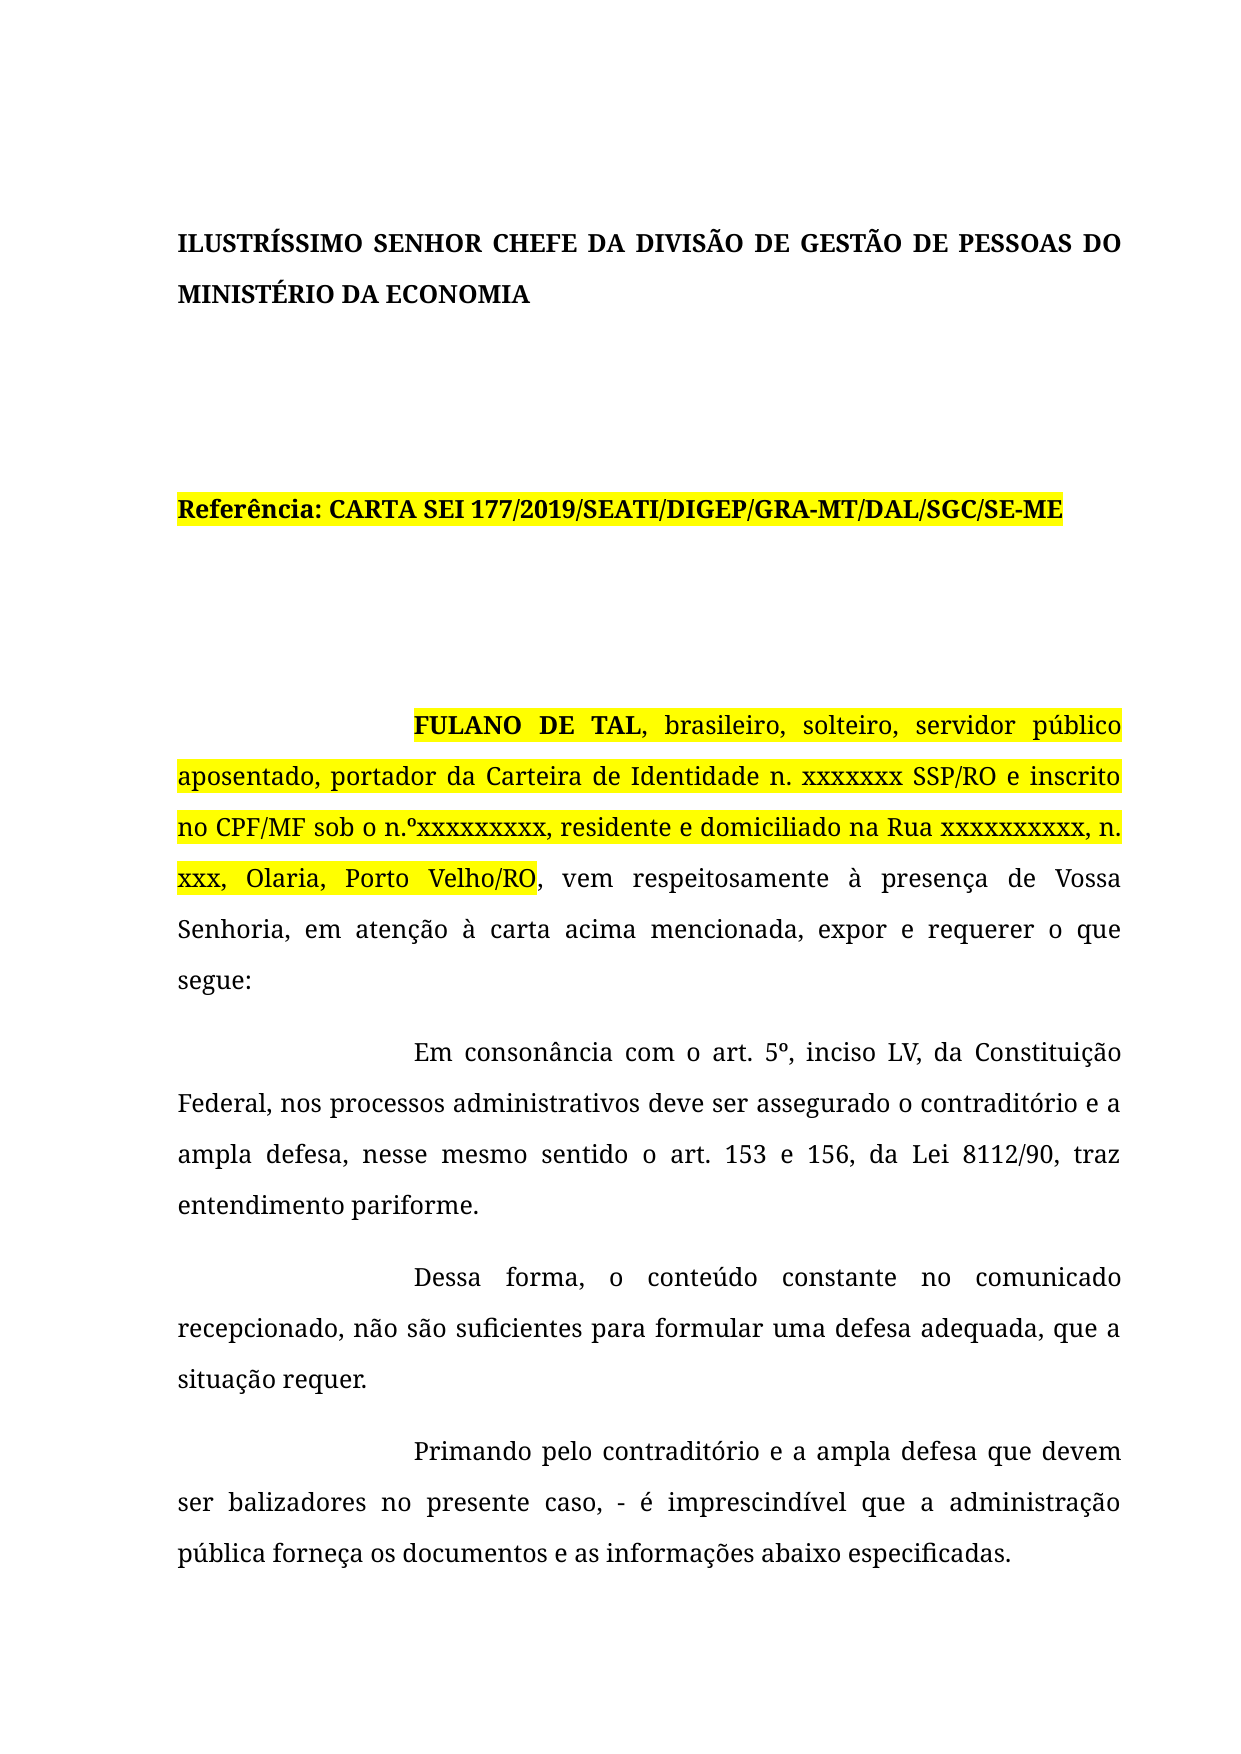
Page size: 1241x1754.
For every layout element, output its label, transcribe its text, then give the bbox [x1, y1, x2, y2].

text FULANO DE TAL, brasileiro, solteiro, servidor público aposentado, portador da Carteira de Identidade n. xxxxxxx SSP/RO e inscrito no CPF/MF sob o n.ºxxxxxxxxx, residente e domiciliado na Rua xxxxxxxxxx, n. xxx, Olaria, Porto Velho/RO, vem respeitosamente à presença de Vossa Senhoria, em atenção à carta acima mencionada, expor e requerer o que segue: [177, 708, 1122, 997]
text Em consonância com o art. 5º, inciso LV, da Constituição Federal, nos processos administrativos deve ser assegurado o contraditório e a ampla defesa, nesse mesmo sentido o art. 153 e 156, da Lei 8112/90, traz entendimento pariforme. [177, 1035, 1122, 1222]
text Primando pelo contraditório e a ampla defesa que devem ser balizadores no presente caso, - é imprescindível que a administração pública forneça os documentos e as informações abaixo especificadas. [177, 1434, 1122, 1570]
text Dessa forma, o conteúdo constante no comunicado recepcionado, não são suficientes para formular uma defesa adequada, que a situação requer. [177, 1260, 1122, 1396]
text Referência: CARTA SEI 177/2019/SEATI/DIGEP/GRA-MT/DAL/SGC/SE-ME [177, 492, 1122, 526]
text ILUSTRÍSSIMO SENHOR CHEFE DA DIVISÃO DE GESTÃO DE PESSOAS DO MINISTÉRIO DA ECONOMIA [177, 225, 1122, 310]
